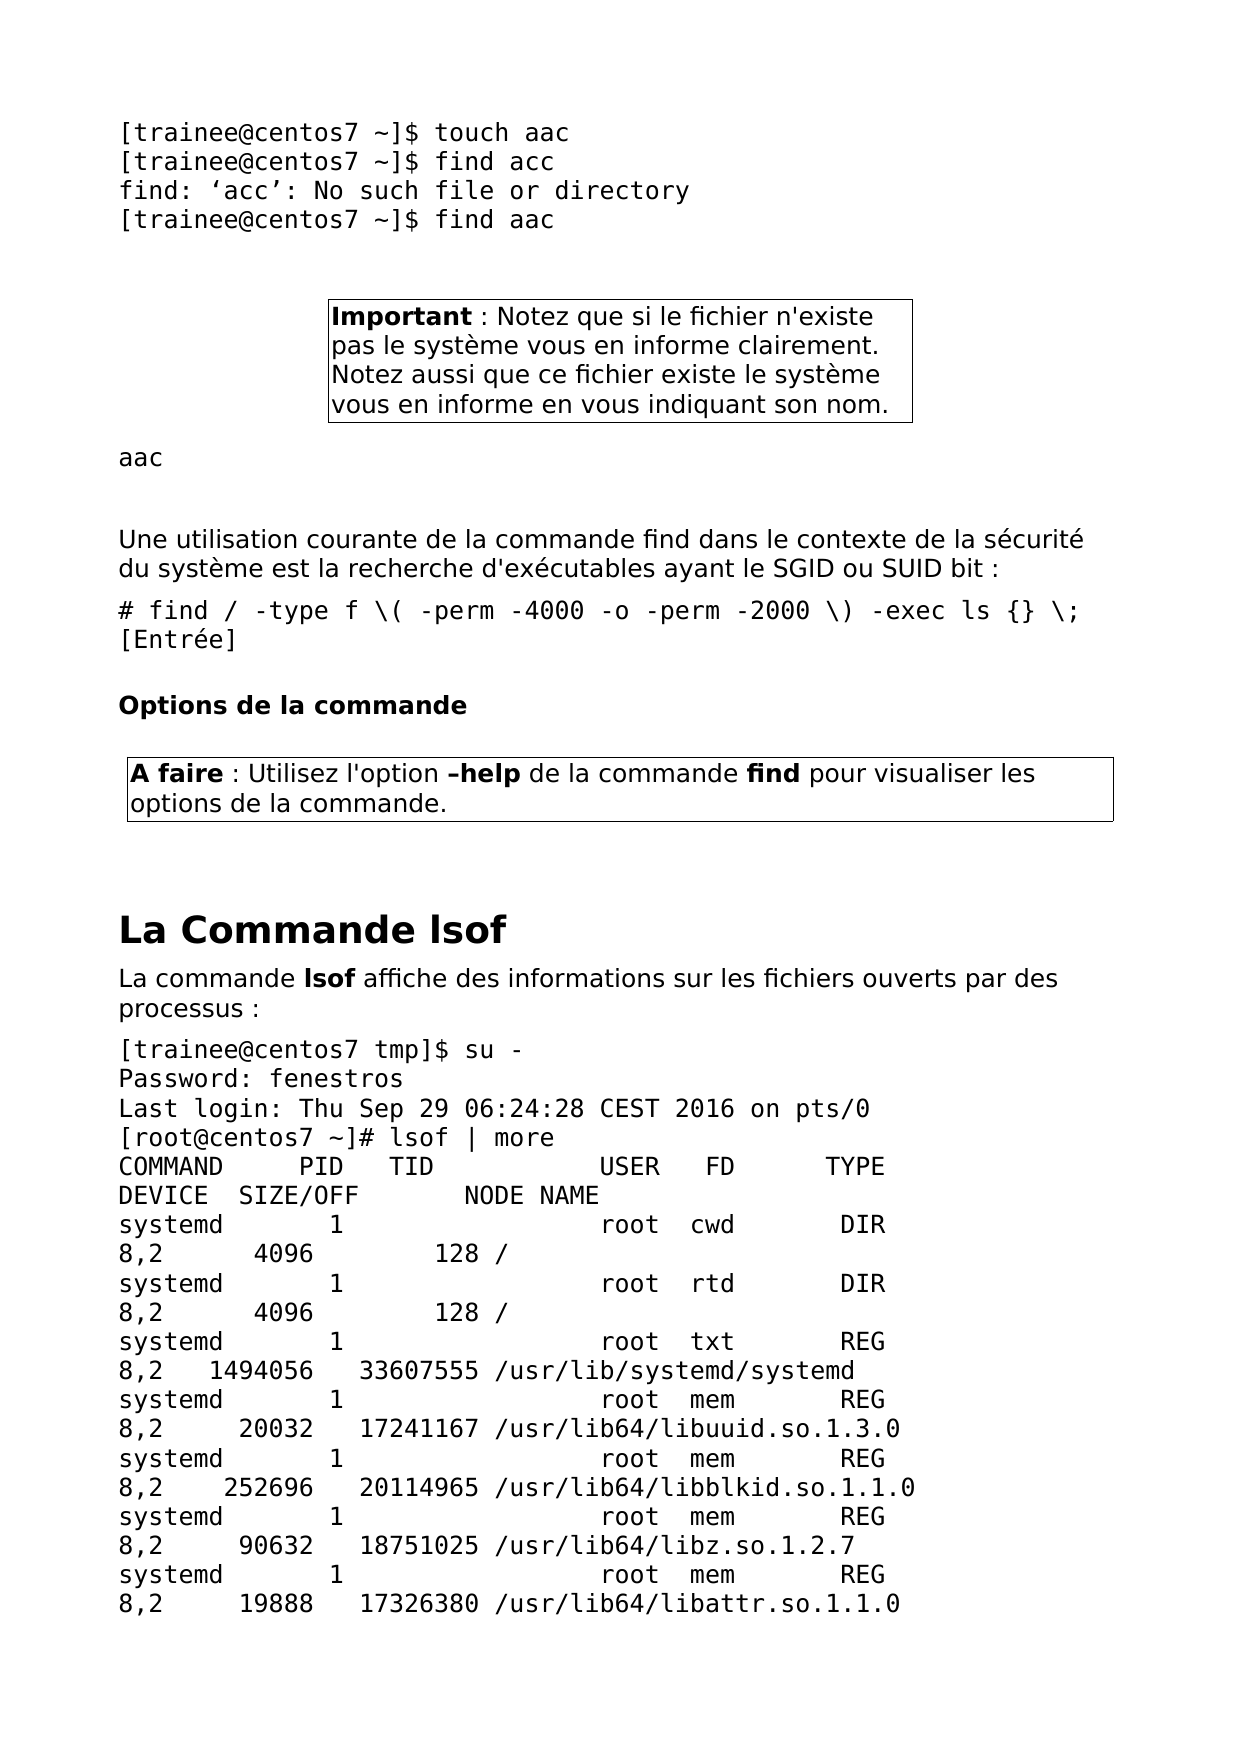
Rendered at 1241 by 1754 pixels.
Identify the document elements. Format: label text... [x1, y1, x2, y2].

subtitle La Commande lsof [118, 908, 1122, 952]
text [trainee@centos7 ~]$ touch aac [trainee@centos7 ~]$ find acc find: ‘acc’: No such file or directory [trainee@centos7 ~]$ find aac aac [118, 118, 1122, 472]
subtitle Options de la commande [118, 691, 1122, 721]
text [trainee@centos7 tmp]$ su - Password: fenestros Last login: Thu Sep 29 06:24:28 CEST 2016 on pts/0 [root@centos7 ~]# lsof | more COMMAND PID TID USER FD TYPE DEVICE SIZE/OFF NODE NAME systemd 1 root cwd DIR 8,2 4096 128 / systemd 1 root rtd DIR 8,2 4096 128 / systemd 1 root txt REG 8,2 1494056 33607555 /usr/lib/systemd/systemd systemd 1 root mem REG 8,2 20032 17241167 /usr/lib64/libuuid.so.1.3.0 systemd 1 root mem REG 8,2 252696 20114965 /usr/lib64/libblkid.so.1.1.0 systemd 1 root mem REG 8,2 90632 18751025 /usr/lib64/libz.so.1.2.7 systemd 1 root mem REG 8,2 19888 17326380 /usr/lib64/libattr.so.1.1.0 [118, 1035, 1122, 1619]
table_header A faire : Utilisez l'option –help de la commande find pour visualiser les options de la commande. [128, 758, 1113, 821]
text Une utilisation courante de la commande find dans le contexte de la sécurité du système est la recherche d'exécutables ayant le SGID ou SUID bit : [118, 525, 1122, 584]
table_header Important : Notez que si le fichier n'existe pas le système vous en informe clairement. Notez aussi que ce fichier existe le système vous en informe en vous indiquant son nom. [329, 300, 912, 422]
text La commande lsof affiche des informations sur les fichiers ouverts par des processus : [118, 964, 1122, 1023]
text # find / -type f \( -perm -4000 -o -perm -2000 \) -exec ls {} \; [Entrée] [118, 596, 1122, 654]
